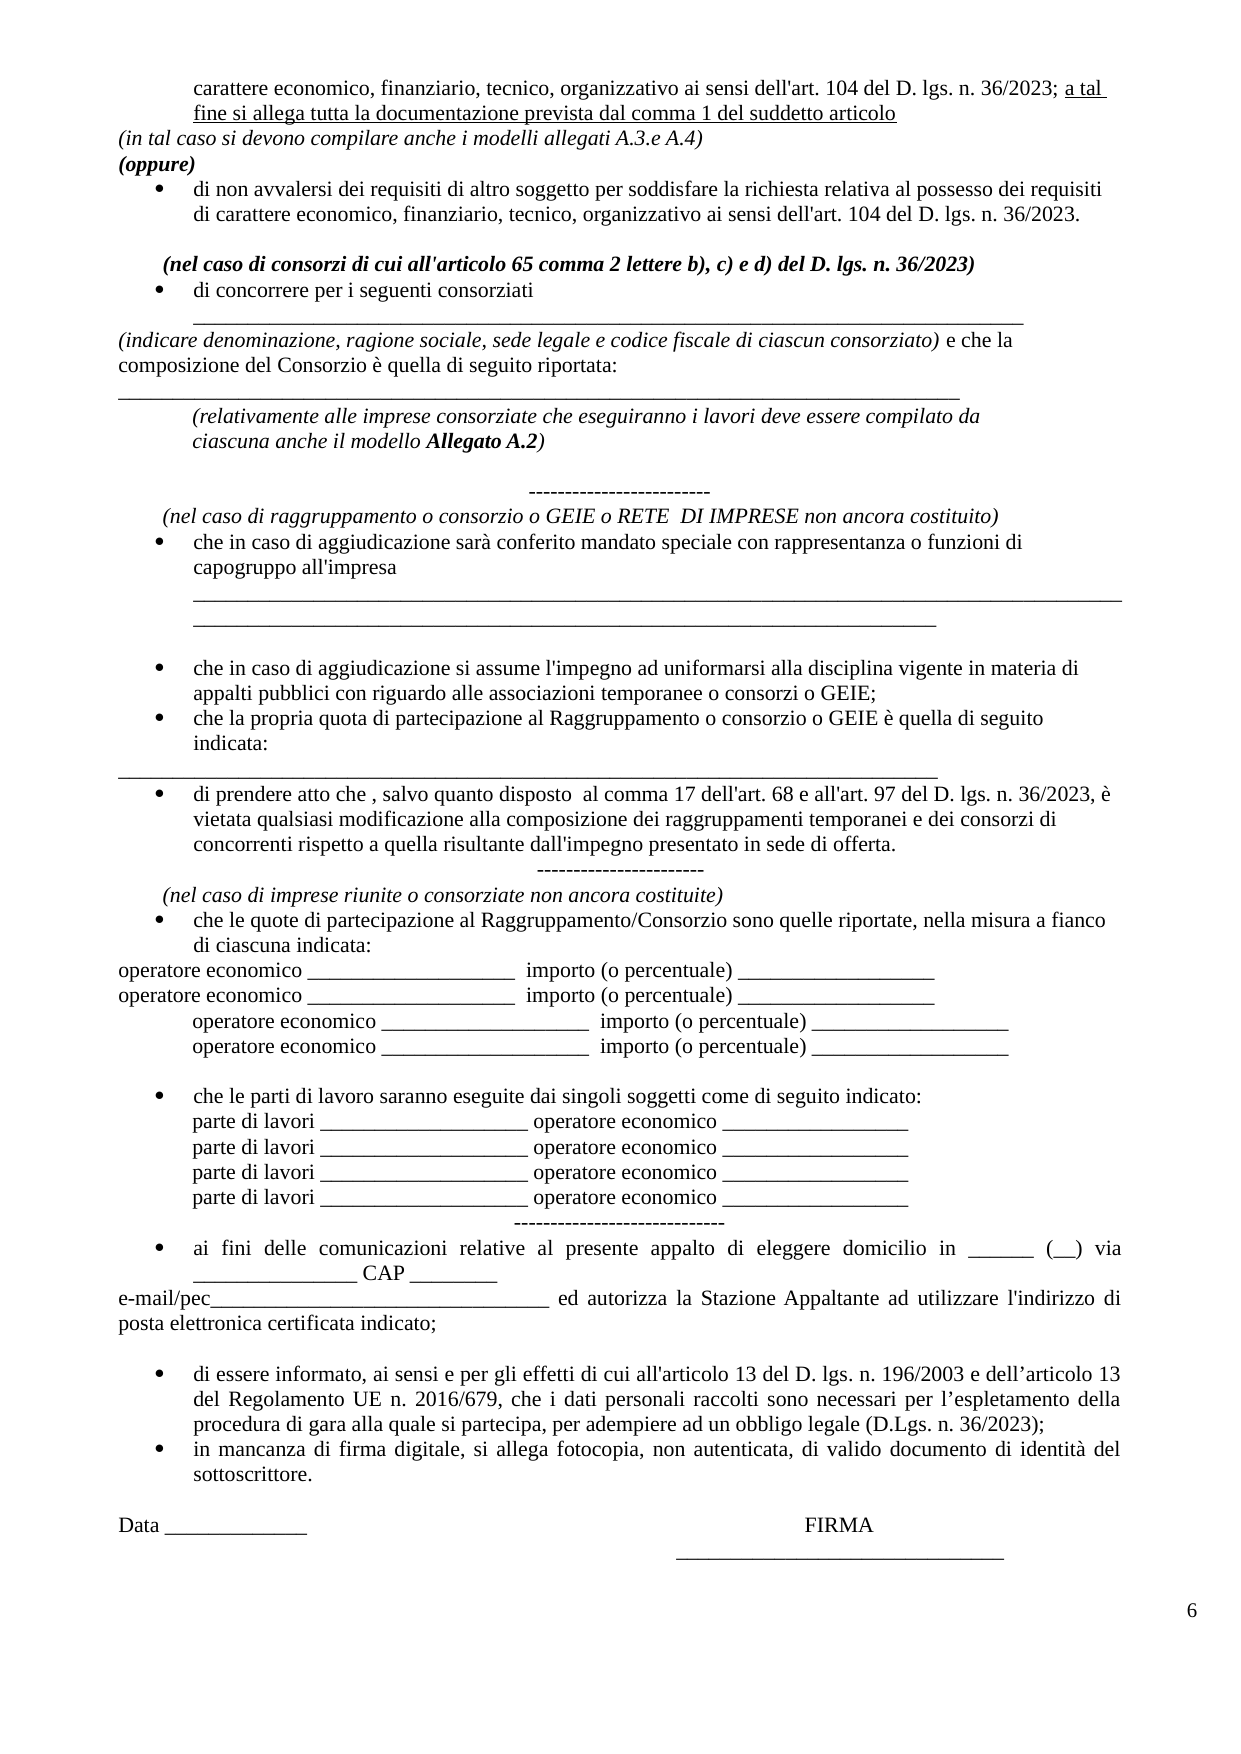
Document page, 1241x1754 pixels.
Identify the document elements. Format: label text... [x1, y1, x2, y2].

list che in caso di aggiudicazione si assume l'impegno ad uniformarsi alla disciplina vigente in materia di appalti pubblici con riguardo alle associazioni temporanee o consorzi o GEIE; [156, 655, 1123, 705]
text _____________________________________________________________________________ [118, 377, 1123, 403]
list di non avvalersi dei requisiti di altro soggetto per soddisfare la richiesta relativa al possesso dei requisiti di carattere economico, finanziario, tecnico, organizzativo ai sensi dell'art. 104 del D. lgs. n. 36/2023. [156, 176, 1123, 226]
list che le parti di lavoro saranno eseguite dai singoli soggetti come di seguito indicato: [156, 1083, 1123, 1108]
text (nel caso di consorzi di cui all'articolo 65 comma 2 lettere b), c) e d) del D. lgs. n. 36/2023) [118, 251, 1123, 277]
text (in tal caso si devono compilare anche i modelli allegati A.3.e A.4) [118, 125, 1123, 151]
text operatore economico ___________________ importo (o percentuale) __________________ [118, 1008, 1123, 1033]
text parte di lavori ___________________ operatore economico _________________ [118, 1134, 1123, 1159]
text (nel caso di imprese riunite o consorziate non ancora costituite) [118, 882, 1123, 907]
list in mancanza di firma digitale, si allega fotocopia, non autenticata, di valido documento di identità del sottoscrittore. [156, 1436, 1123, 1487]
text (indicare denominazione, ragione sociale, sede legale e codice fiscale di ciascun consorziato) e che la composizione del Consorzio è quella di seguito riportata: [118, 327, 1123, 377]
list di prendere atto che , salvo quanto disposto al comma 17 dell'art. 68 e all'art. 97 del D. lgs. n. 36/2023, è vietata qualsiasi modificazione alla composizione dei raggruppamenti temporanei e dei consorzi di concorrenti rispetto a quella risultante dall'impegno presentato in sede di offerta. [156, 781, 1123, 856]
text (relativamente alle imprese consorziate che eseguiranno i lavori deve essere compilato da ciascuna anche il modello Allegato A.2) [118, 403, 1123, 453]
text ----------------------------- [118, 1209, 1123, 1234]
list di essere informato, ai sensi e per gli effetti di cui all'articolo 13 del D. lgs. n. 196/2003 e dell’articolo 13 del Regolamento UE n. 2016/679, che i dati personali raccolti sono necessari per l’espletamento della procedura di gara alla quale si partecipa, per adempiere ad un obbligo legale (D.Lgs. n. 36/2023); [156, 1361, 1123, 1436]
text e-mail/pec_______________________________ ed autorizza la Stazione Appaltante ad utilizzare l'indirizzo di posta elettronica certificata indicato; [118, 1285, 1123, 1335]
text (oppure) [118, 151, 1123, 176]
text operatore economico ___________________ importo (o percentuale) __________________ [118, 1033, 1123, 1058]
text parte di lavori ___________________ operatore economico _________________ [118, 1159, 1123, 1184]
text ----------------------- [118, 856, 1123, 882]
list ai fini delle comunicazioni relative al presente appalto di eleggere domicilio in ______ (__) via _______________ CAP ________ [156, 1234, 1123, 1285]
list di concorrere per i seguenti consorziati ____________________________________________________________________________ [156, 277, 1123, 327]
list che in caso di aggiudicazione sarà conferito mandato speciale con rappresentanza o funzioni di capogruppo all'impresa _________________________________________________________________________________________________________________________________________________________ [156, 529, 1123, 629]
text ------------------------- [118, 478, 1123, 503]
text operatore economico ___________________ importo (o percentuale) __________________ [118, 982, 1123, 1008]
text ______________________________ [676, 1537, 1123, 1562]
text operatore economico ___________________ importo (o percentuale) __________________ [118, 957, 1123, 982]
list che la propria quota di partecipazione al Raggruppamento o consorzio o GEIE è quella di seguito indicata: [156, 705, 1123, 756]
text (nel caso di raggruppamento o consorzio o GEIE o RETE DI IMPRESE non ancora costituito) [118, 503, 1123, 529]
text ___________________________________________________________________________ [118, 756, 1123, 781]
list che le quote di partecipazione al Raggruppamento/Consorzio sono quelle riportate, nella misura a fianco di ciascuna indicata: [156, 907, 1123, 957]
list carattere economico, finanziario, tecnico, organizzativo ai sensi dell'art. 104 del D. lgs. n. 36/2023; a tal fine si allega tutta la documentazione prevista dal comma 1 del suddetto articolo [156, 75, 1123, 125]
text Data _____________ FIRMA [118, 1512, 1123, 1537]
text parte di lavori ___________________ operatore economico _________________ [118, 1184, 1123, 1209]
text parte di lavori ___________________ operatore economico _________________ [118, 1108, 1123, 1134]
